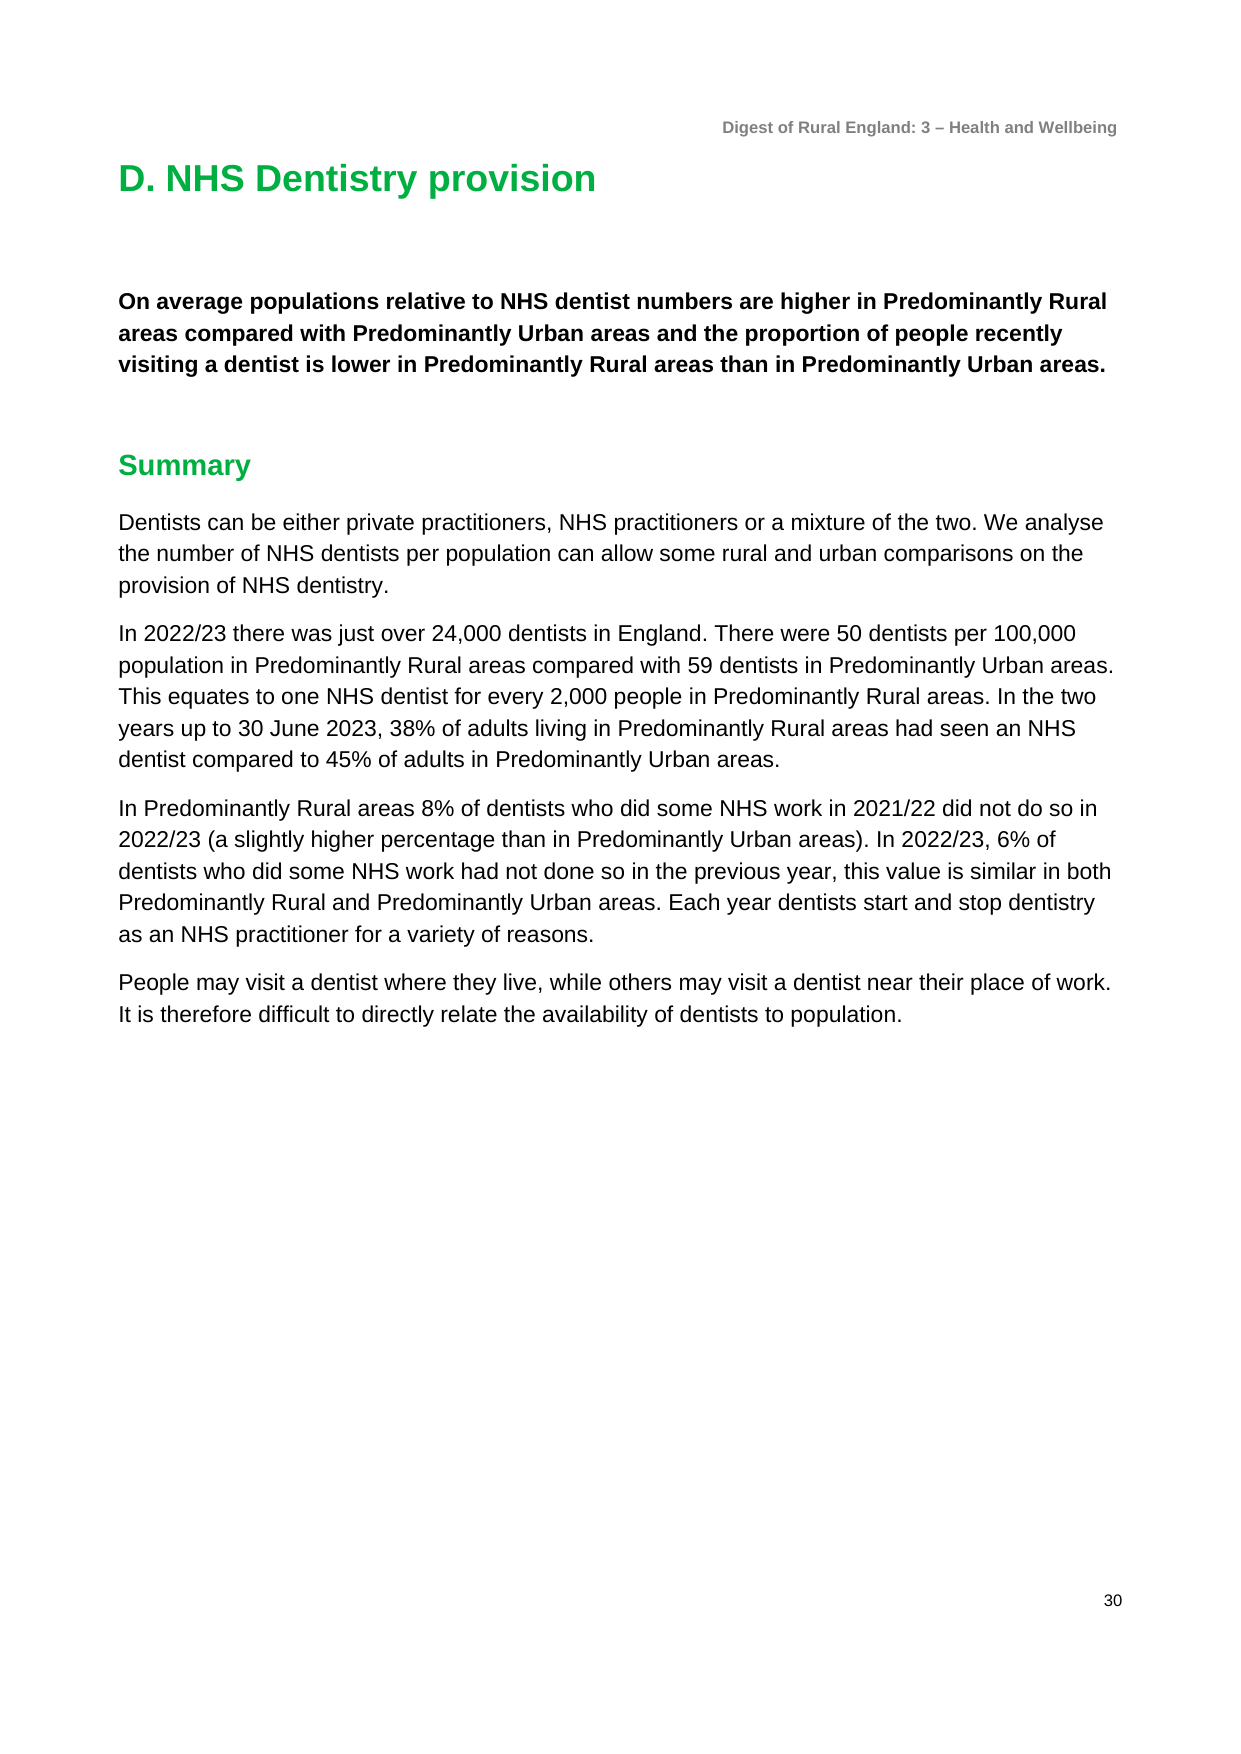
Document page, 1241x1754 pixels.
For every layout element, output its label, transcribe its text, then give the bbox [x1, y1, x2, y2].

text People may visit a dentist where they live, while others may visit a dentist near their place of work. It is therefore difficult to directly relate the availability of dentists to population. [118, 969, 1122, 1027]
subtitle NHS Dentistry provision [118, 156, 1122, 199]
text In 2022/23 there was just over 24,000 dentists in England. There were 50 dentists per 100,000 population in Predominantly Rural areas compared with 59 dentists in Predominantly Urban areas. This equates to one NHS dentist for every 2,000 people in Predominantly Rural areas. In the two years up to 30 June 2023, 38% of adults living in Predominantly Rural areas had seen an NHS dentist compared to 45% of adults in Predominantly Urban areas. [118, 620, 1122, 773]
text Dentists can be either private practitioners, NHS practitioners or a mixture of the two. We analyse the number of NHS dentists per population can allow some rural and urban comparisons on the provision of NHS dentistry. [118, 509, 1122, 598]
subtitle Summary [118, 448, 1122, 481]
text In Predominantly Rural areas 8% of dentists who did some NHS work in 2021/22 did not do so in 2022/23 (a slightly higher percentage than in Predominantly Urban areas). In 2022/23, 6% of dentists who did some NHS work had not done so in the previous year, this value is similar in both Predominantly Rural and Predominantly Urban areas. Each year dentists start and stop dentistry as an NHS practitioner for a variety of reasons. [118, 794, 1122, 947]
text On average populations relative to NHS dentist numbers are higher in Predominantly Rural areas compared with Predominantly Urban areas and the proportion of people recently visiting a dentist is lower in Predominantly Rural areas than in Predominantly Urban areas. [118, 288, 1122, 378]
